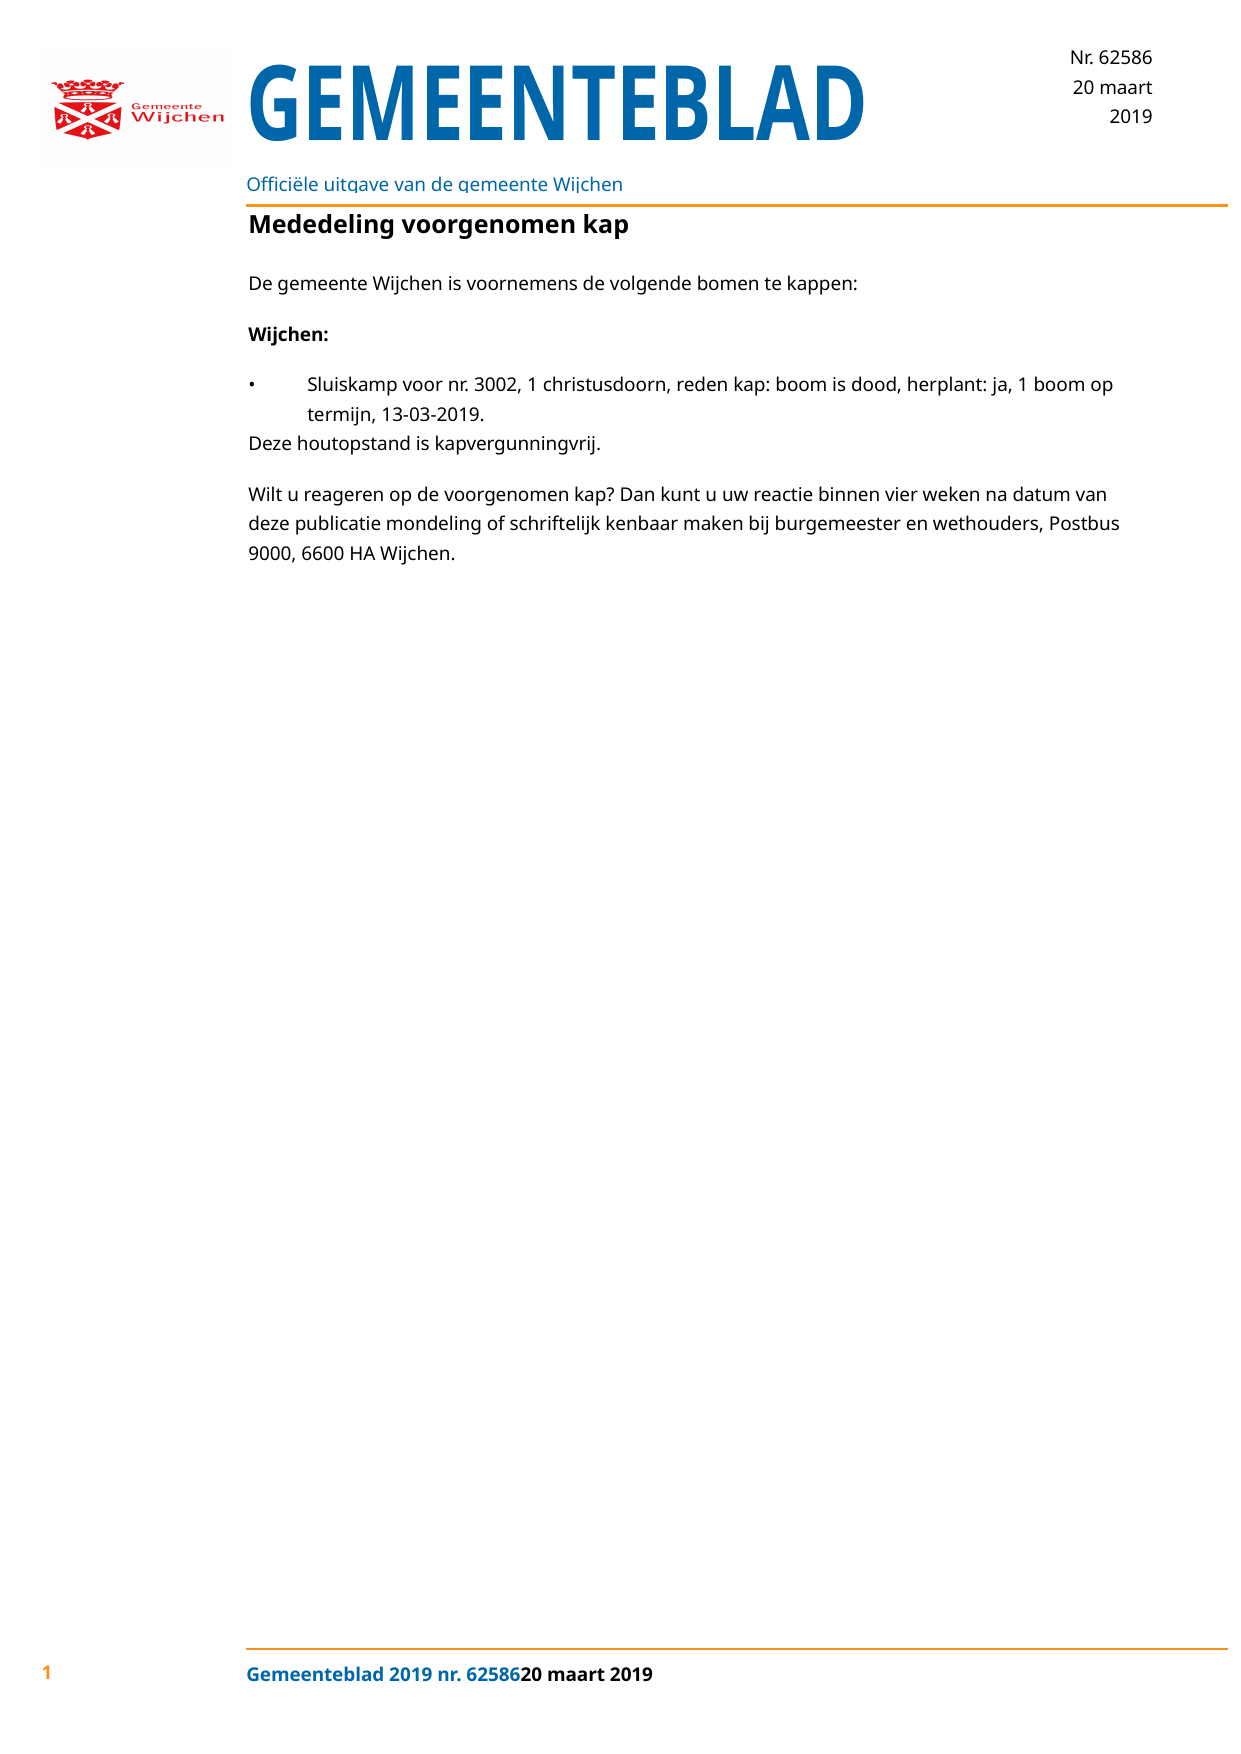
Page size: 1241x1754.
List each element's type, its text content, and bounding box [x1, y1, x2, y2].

list Sluiskamp voor nr. 3002, 1 christusdoorn, reden kap: boom is dood, herplant: ja, 1 boom op termijn, 13-03-2019. [248, 371, 1152, 426]
picture [41, 47, 231, 172]
text Mededeling voorgenomen kap [248, 207, 1152, 241]
text Wilt u reageren op de voorgenomen kap? Dan kunt u uw reactie binnen vier weken na datum van deze publicatie mondeling of schriftelijk kenbaar maken bij burgemeester en wethouders, Postbus 9000, 6600 HA Wijchen. [248, 481, 1152, 566]
text De gemeente Wijchen is voornemens de volgende bomen te kappen: [248, 270, 1152, 296]
text Deze houtopstand is kapvergunningvrij. [248, 430, 1152, 456]
text Wijchen: [248, 321, 1152, 346]
